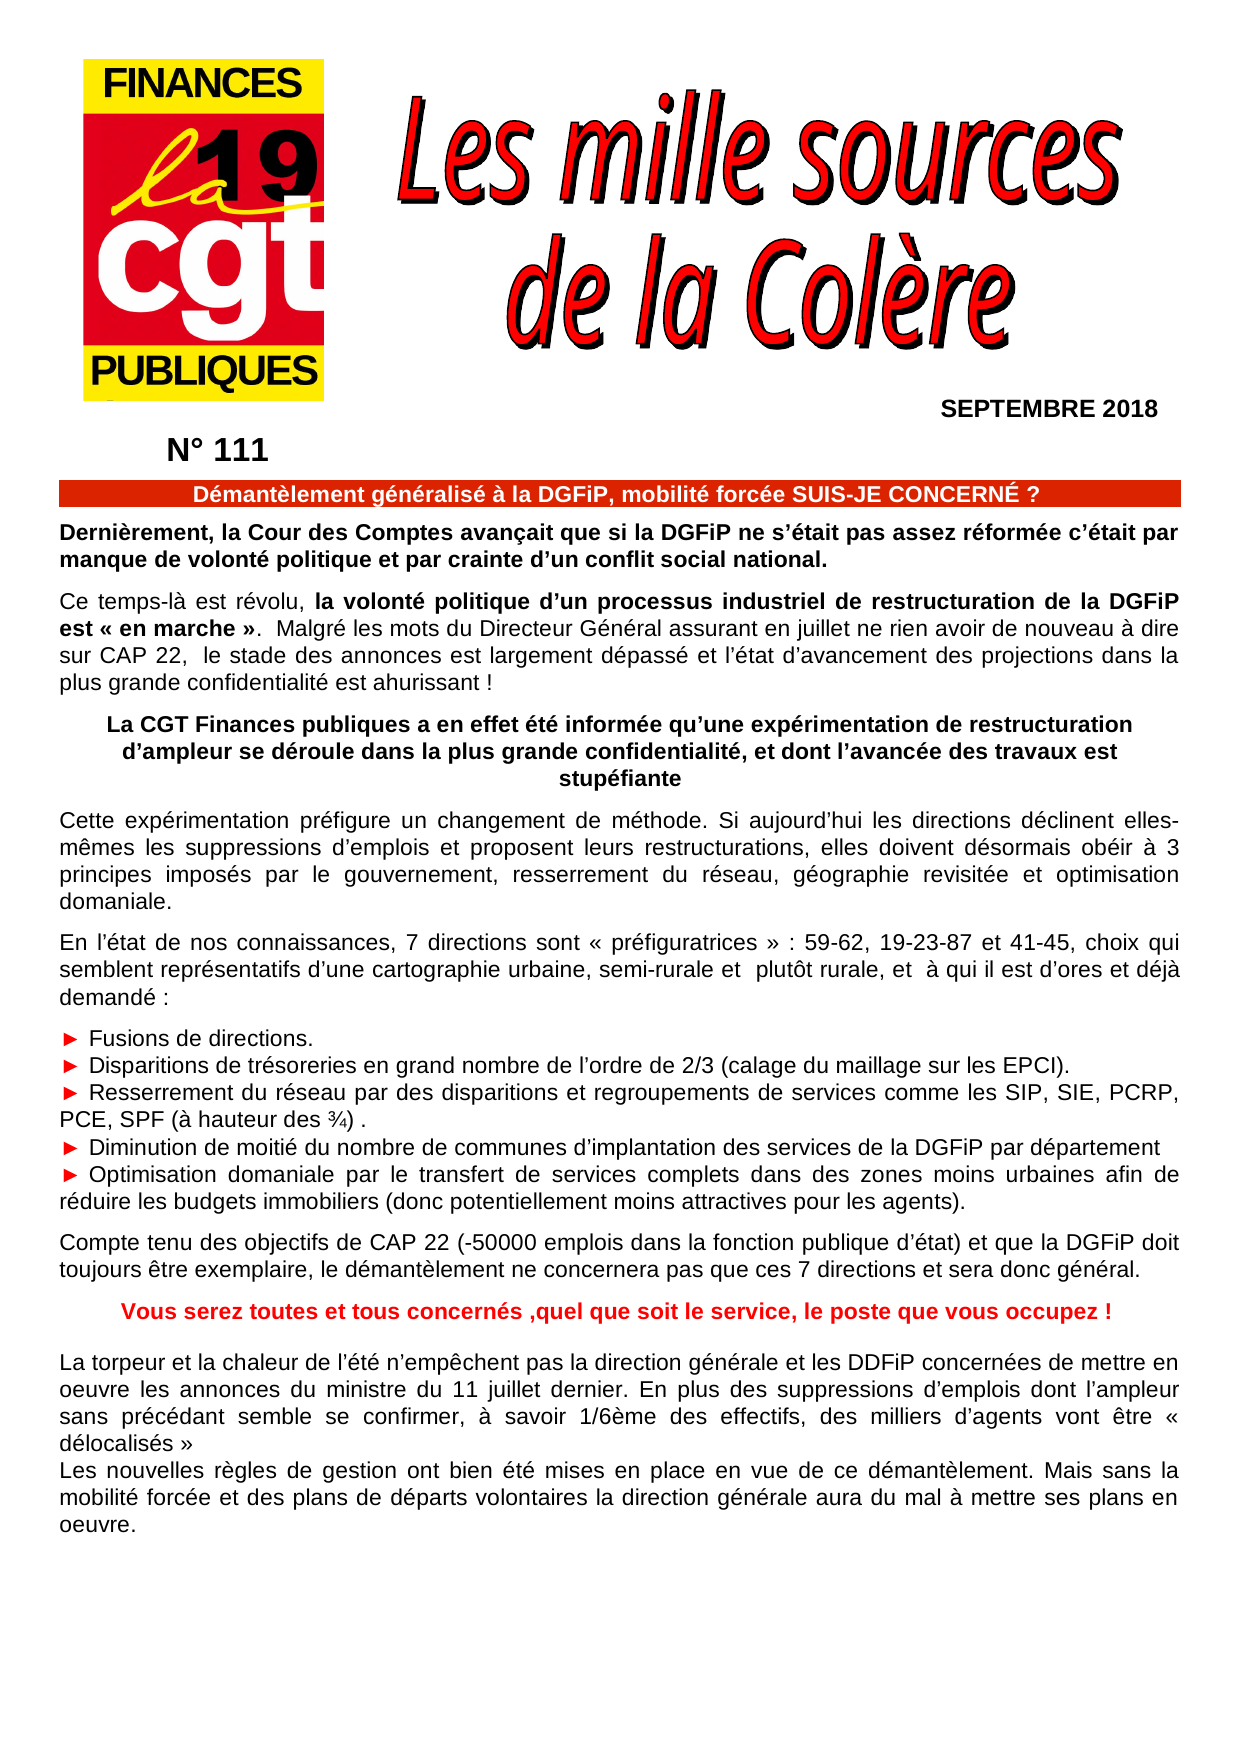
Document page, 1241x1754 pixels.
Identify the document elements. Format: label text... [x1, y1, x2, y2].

subtitle Vous serez toutes et tous concernés ,quel que soit le service, le poste que vous occupez ! [59, 1297, 1181, 1324]
text Démantèlement généralisé à la DGFiP, mobilité forcée SUIS-JE CONCERNÉ ? [59, 480, 1181, 507]
table_header N° 111 [89, 59, 346, 468]
text ► Disparitions de trésoreries en grand nombre de l’ordre de 2/3 (calage du maillage sur les EPCI). [59, 1052, 1181, 1079]
text Les nouvelles règles de gestion ont bien été mises en place en vue de ce démantèlement. Mais sans la mobilité forcée et des plans de départs volontaires la direction générale aura du mal à mettre ses plans en oeuvre. [59, 1457, 1181, 1538]
text ► Optimisation domaniale par le transfert de services complets dans des zones moins urbaines afin de réduire les budgets immobiliers (donc potentiellement moins attractives pour les agents). [59, 1160, 1181, 1214]
text En l’état de nos connaissances, 7 directions sont « préfiguratrices » : 59-62, 19-23-87 et 41-45, choix qui semblent représentatifs d’une cartographie urbaine, semi-rurale et plutôt rurale, et à qui il est d’ores et déjà demandé : [59, 929, 1181, 1010]
text Dernièrement, la Cour des Comptes avançait que si la DGFiP ne s’était pas assez réformée c’était par manque de volonté politique et par crainte d’un conflit social national. [59, 519, 1181, 573]
subtitle La CGT Finances publiques a en effet été informée qu’une expérimentation de restructuration d’ampleur se déroule dans la plus grande confidentialité, et dont l’avancée des travaux est stupéfiante [59, 710, 1181, 791]
text La torpeur et la chaleur de l’été n’empêchent pas la direction générale et les DDFiP concernées de mettre en oeuvre les annonces du ministre du 11 juillet dernier. En plus des suppressions d’emplois dont l’ampleur sans précédant semble se confirmer, à savoir 1/6ème des effectifs, des milliers d’agents vont être « délocalisés » [59, 1348, 1181, 1457]
text ► Fusions de directions. [59, 1024, 1181, 1052]
text ► Resserrement du réseau par des disparitions et regroupements de services comme les SIP, SIE, PCRP, PCE, SPF (à hauteur des ¾) . [59, 1079, 1181, 1133]
table_header SEPTEMBRE 2018 [346, 59, 1165, 468]
text Ce temps-là est révolu, la volonté politique d’un processus industriel de restructuration de la DGFiP est « en marche ». Malgré les mots du Directeur Général assurant en juillet ne rien avoir de nouveau à dire sur CAP 22, le stade des annonces est largement dépassé et l’état d’avancement des projections dans la plus grande confidentialité est ahurissant ! [59, 587, 1181, 696]
text Cette expérimentation préfigure un changement de méthode. Si aujourd’hui les directions déclinent elles-mêmes les suppressions d’emplois et proposent leurs restructurations, elles doivent désormais obéir à 3 principes imposés par le gouvernement, resserrement du réseau, géographie revisitée et optimisation domaniale. [59, 806, 1181, 914]
text Compte tenu des objectifs de CAP 22 (-50000 emplois dans la fonction publique d’état) et que la DGFiP doit toujours être exemplaire, le démantèlement ne concernera pas que ces 7 directions et sera donc général. [59, 1228, 1181, 1283]
text ► Diminution de moitié du nombre de communes d’implantation des services de la DGFiP par département [59, 1133, 1181, 1160]
picture [83, 59, 324, 401]
